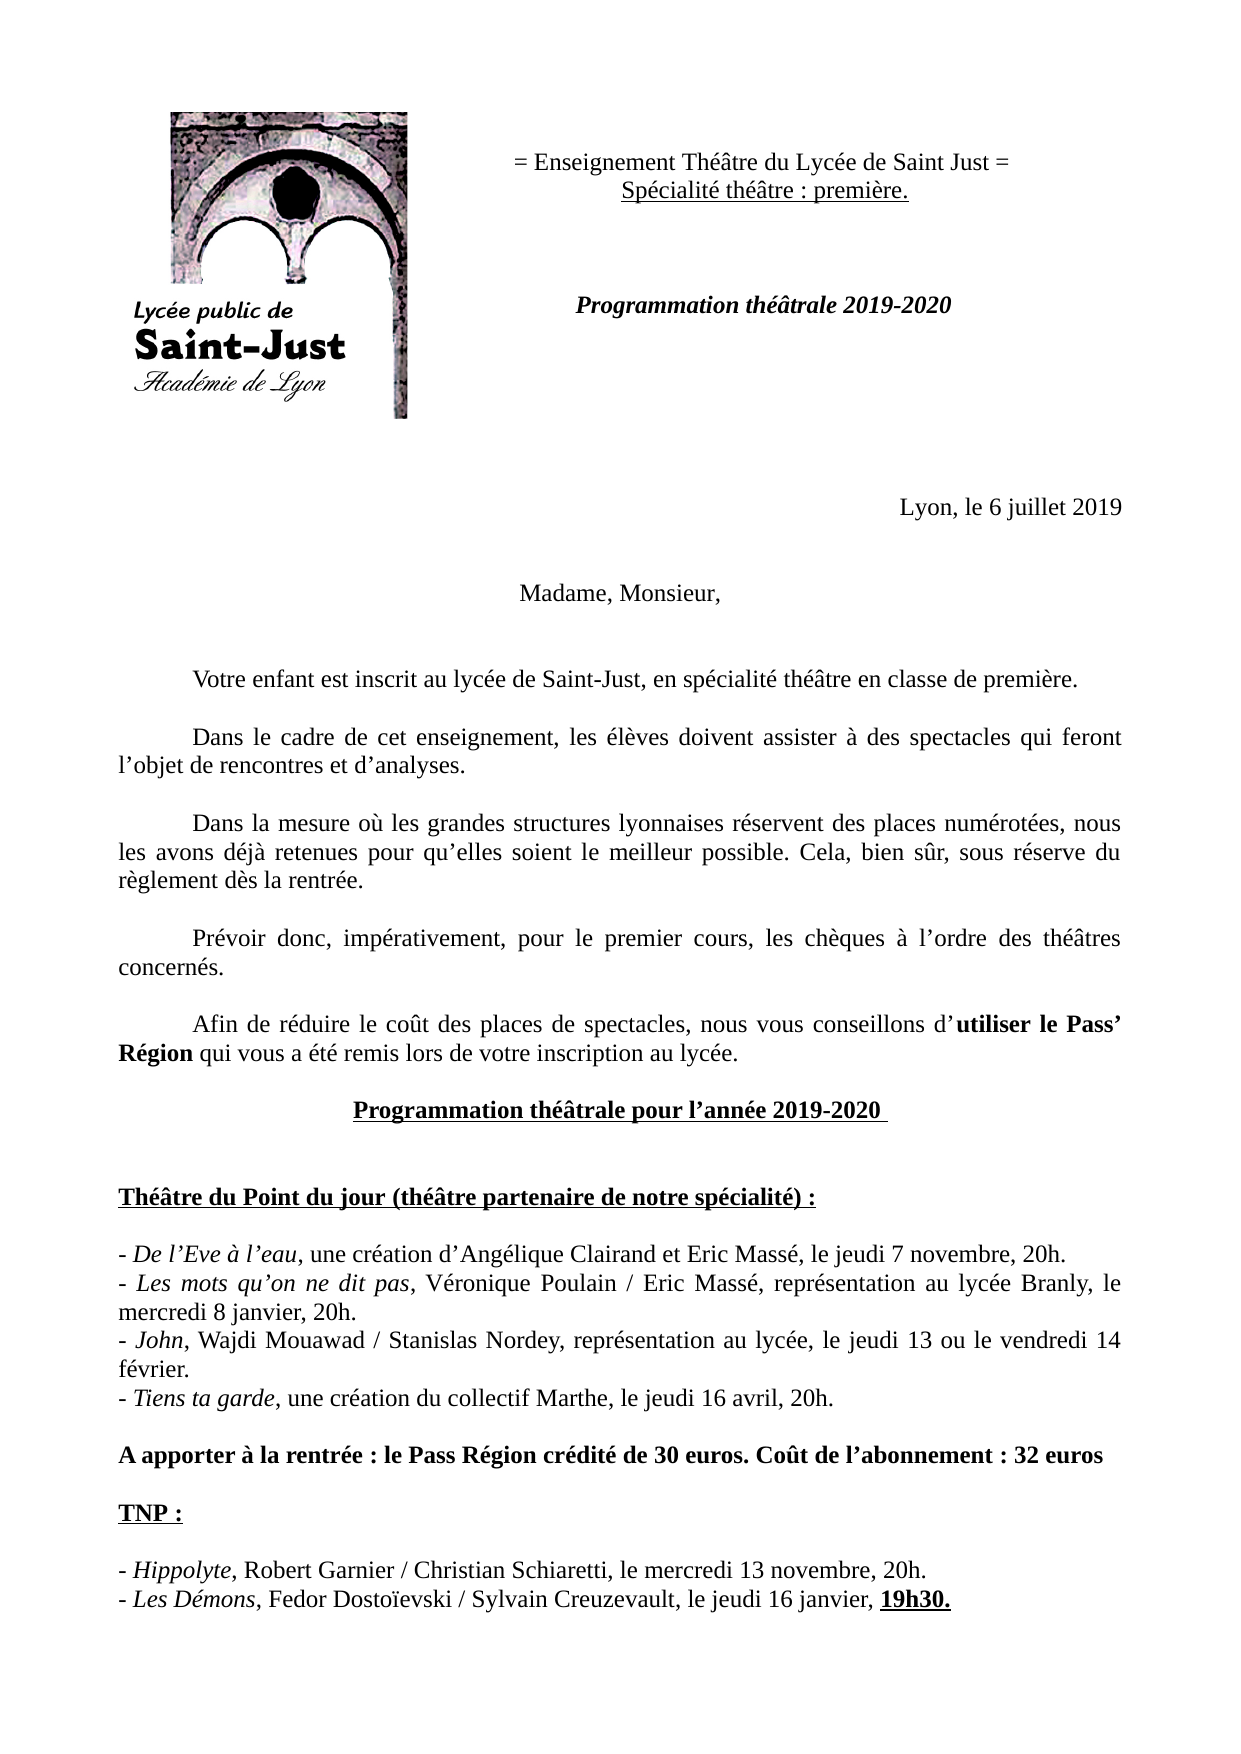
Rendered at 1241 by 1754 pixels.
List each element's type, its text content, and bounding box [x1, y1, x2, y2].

text A apporter à la rentrée : le Pass Région crédité de 30 euros. Coût de l’abonnement : 32 euros [118, 1441, 1122, 1469]
text Programmation théâtrale 2019-2020 [408, 291, 1122, 319]
text - Tiens ta garde, une création du collectif Marthe, le jeudi 16 avril, 20h. [118, 1383, 1122, 1412]
text Dans la mesure où les grandes structures lyonnaises réservent des places numérotées, nous les avons déjà retenues pour qu’elles soient le meilleur possible. Cela, bien sûr, sous réserve du règlement dès la rentrée. [118, 808, 1122, 894]
text Prévoir donc, impérativement, pour le premier cours, les chèques à l’ordre des théâtres concernés. [118, 923, 1122, 981]
text Programmation théâtrale pour l’année 2019-2020 [118, 1096, 1122, 1124]
text Lyon, le 6 juillet 2019 [118, 492, 1122, 521]
text Votre enfant est inscrit au lycée de Saint-Just, en spécialité théâtre en classe de première. [118, 664, 1122, 693]
text TNP : [118, 1498, 1122, 1527]
text - De l’Eve à l’eau, une création d’Angélique Clairand et Eric Massé, le jeudi 7 novembre, 20h. [118, 1239, 1122, 1268]
text - Les Démons, Fedor Dostoïevski / Sylvain Creuzevault, le jeudi 16 janvier, 19h30. [118, 1584, 1122, 1613]
text Spécialité théâtre : première. [408, 176, 1122, 204]
text Afin de réduire le coût des places de spectacles, nous vous conseillons d’utiliser le Pass’ Région qui vous a été remis lors de votre inscription au lycée. [118, 1009, 1122, 1067]
text Théâtre du Point du jour (théâtre partenaire de notre spécialité) : [118, 1182, 1122, 1211]
text - John, Wajdi Mouawad / Stanislas Nordey, représentation au lycée, le jeudi 13 ou le vendredi 14 février. [118, 1326, 1122, 1383]
picture [133, 112, 408, 419]
text - Hippolyte, Robert Garnier / Christian Schiaretti, le mercredi 13 novembre, 20h. [118, 1556, 1122, 1584]
text - Les mots qu’on ne dit pas, Véronique Poulain / Eric Massé, représentation au lycée Branly, le mercredi 8 janvier, 20h. [118, 1268, 1122, 1326]
text = Enseignement Théâtre du Lycée de Saint Just = [408, 147, 1122, 176]
text Dans le cadre de cet enseignement, les élèves doivent assister à des spectacles qui feront l’objet de rencontres et d’analyses. [118, 722, 1122, 779]
text Madame, Monsieur, [118, 578, 1122, 607]
